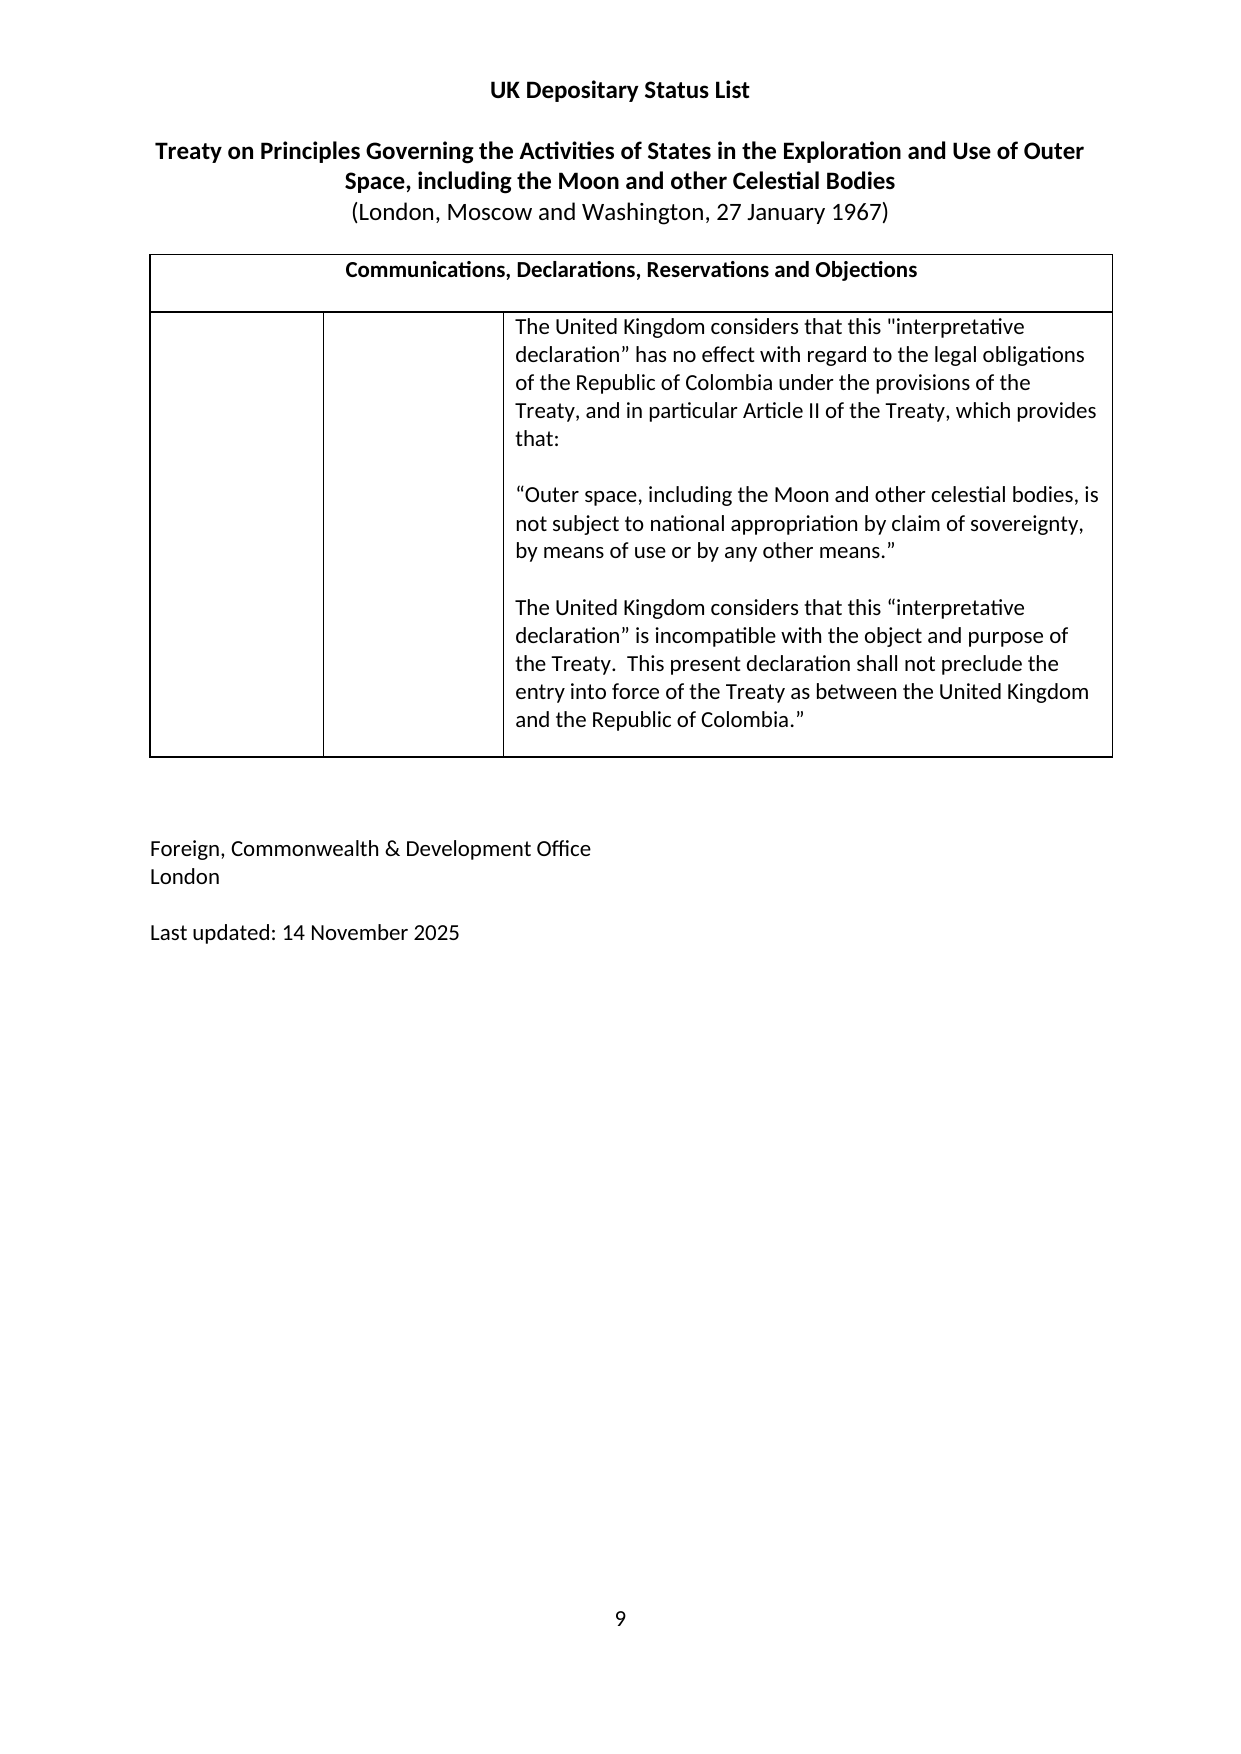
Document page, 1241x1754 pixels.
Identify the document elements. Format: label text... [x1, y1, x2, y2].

text London [150, 862, 1090, 890]
table_cell The United Kingdom considers that this "interpretative declaration” has no effect with regard to the legal obligations of the Republic of Colombia under the provisions of the Treaty, and in particular Article II of the Treaty, which provides that: “Outer space, including the Moon and other celestial bodies, is not subject to national appropriation by claim of sovereignty, by means of use or by any other means.” The United Kingdom considers that this “interpretative declaration” is incompatible with the object and purpose of the Treaty. This present declaration shall not preclude the entry into force of the Treaty as between the United Kingdom and the Republic of Colombia.” [504, 313, 1112, 756]
text Last updated: 14 November 2025 [150, 918, 1090, 946]
table_header Communications, Declarations, Reservations and Objections [151, 255, 1112, 311]
table_cell [151, 313, 323, 756]
table_cell [324, 313, 503, 756]
text Foreign, Commonwealth & Development Office [150, 834, 1090, 862]
